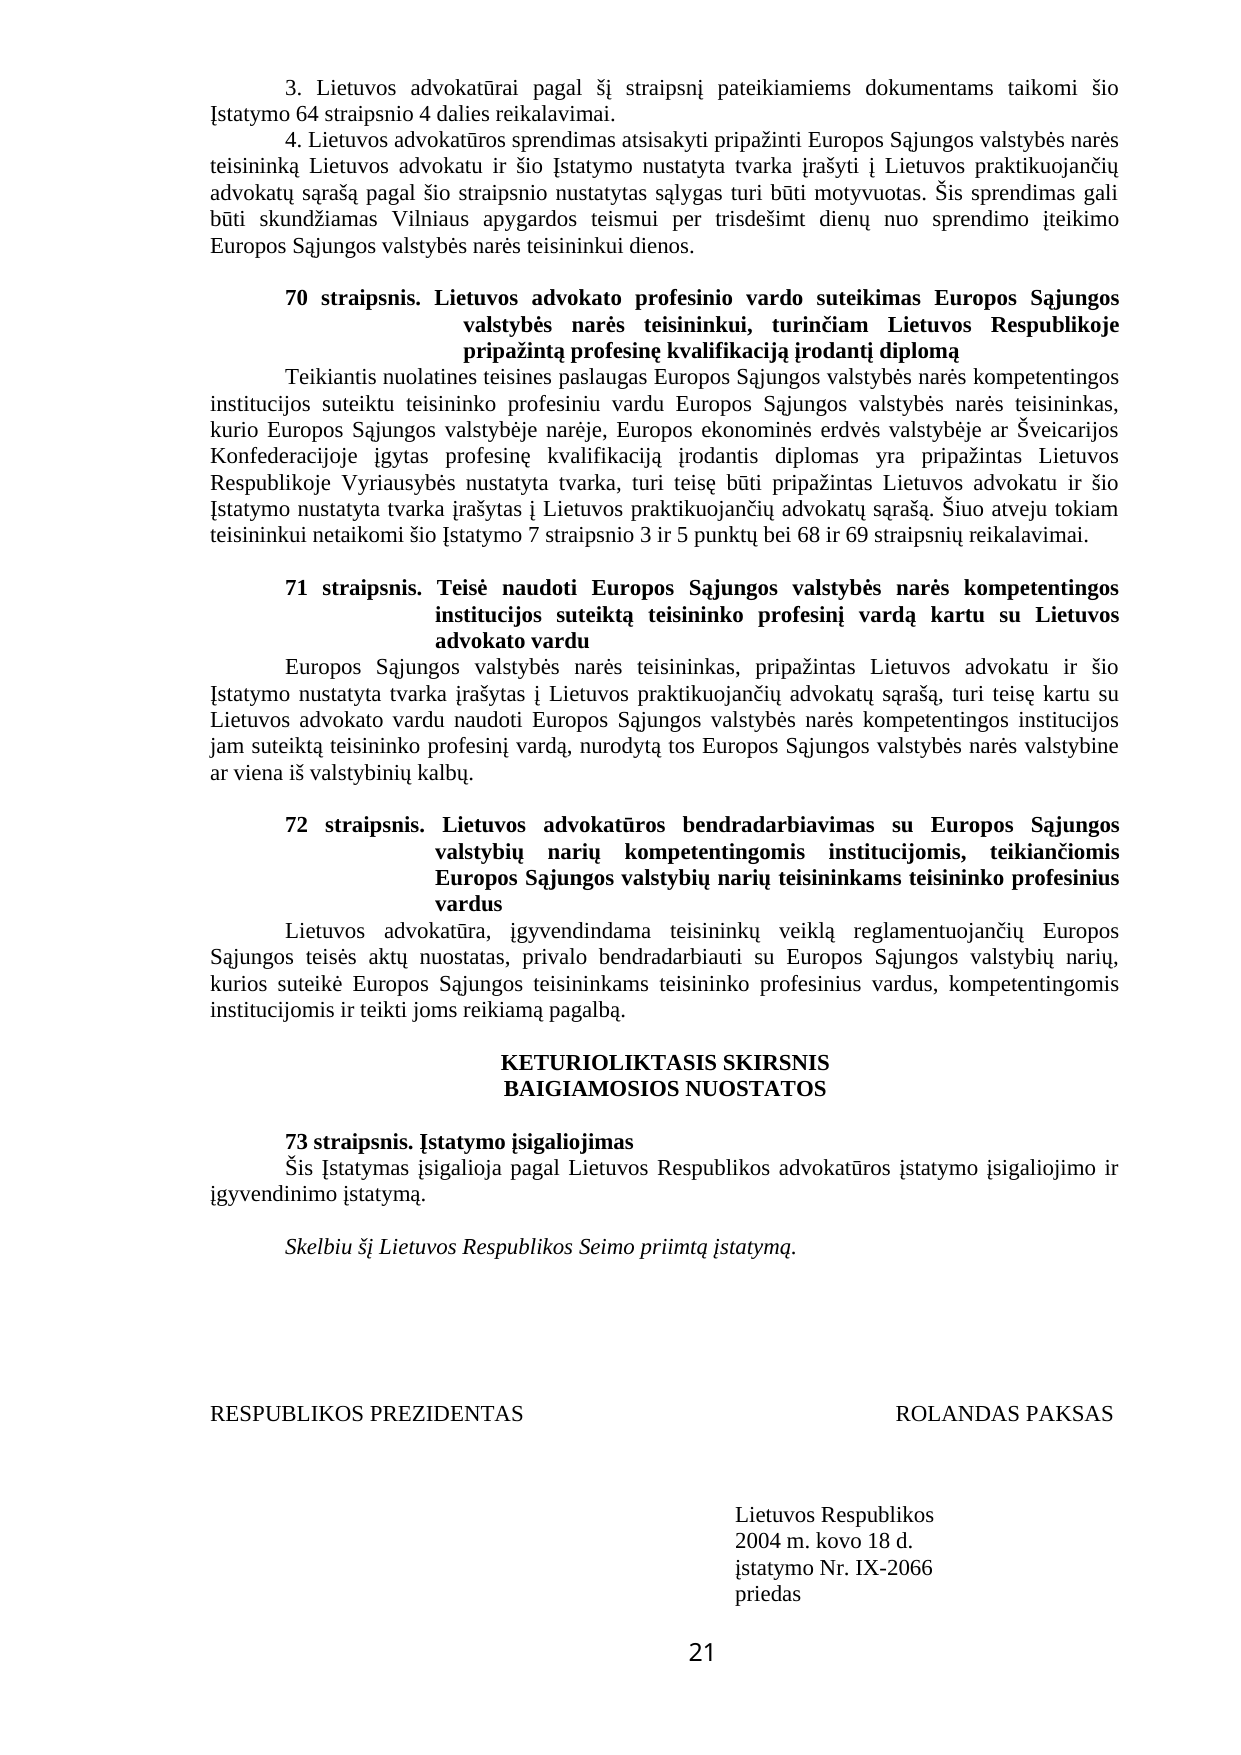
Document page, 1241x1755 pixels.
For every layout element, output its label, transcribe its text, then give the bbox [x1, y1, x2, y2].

text Lietuvos advokatūra, įgyvendindama teisininkų veiklą reglamentuojančių Europos Sąjungos teisės aktų nuostatas, privalo bendradarbiauti su Europos Sąjungos valstybių narių, kurios suteikė Europos Sąjungos teisininkams teisininko profesinius vardus, kompetentingomis institucijomis ir teikti joms reikiamą pagalbą. [210, 917, 1120, 1022]
text 4. Lietuvos advokatūros sprendimas atsisakyti pripažinti Europos Sąjungos valstybės narės teisininką Lietuvos advokatu ir šio Įstatymo nustatyta tvarka įrašyti į Lietuvos praktikuojančių advokatų sąrašą pagal šio straipsnio nustatytas sąlygas turi būti motyvuotas. Šis sprendimas gali būti skundžiamas Vilniaus apygardos teismui per trisdešimt dienų nuo sprendimo įteikimo Europos Sąjungos valstybės narės teisininkui dienos. [210, 126, 1120, 258]
text 71 straipsnis. Teisė naudoti Europos Sąjungos valstybės narės kompetentingos institucijos suteiktą teisininko profesinį vardą kartu su Lietuvos advokato vardu [285, 574, 1120, 653]
text 73 straipsnis. Įstatymo įsigaliojimas [210, 1128, 1120, 1154]
text Šis Įstatymas įsigalioja pagal Lietuvos Respublikos advokatūros įstatymo įsigaliojimo ir įgyvendinimo įstatymą. [210, 1154, 1120, 1207]
text 70 straipsnis. Lietuvos advokato profesinio vardo suteikimas Europos Sąjungos valstybės narės teisininkui, turinčiam Lietuvos Respublikoje pripažintą profesinę kvalifikaciją įrodantį diplomą [285, 284, 1120, 363]
text įstatymo Nr. IX-2066 [210, 1554, 1120, 1580]
text 3. Lietuvos advokatūrai pagal šį straipsnį pateikiamiems dokumentams taikomi šio Įstatymo 64 straipsnio 4 dalies reikalavimai. [210, 73, 1120, 126]
text priedas [210, 1580, 1120, 1606]
text 2004 m. kovo 18 d. [210, 1527, 1120, 1554]
text KETURIOLIKTASIS SKIRSNIS [210, 1049, 1120, 1075]
text 72 straipsnis. Lietuvos advokatūros bendradarbiavimas su Europos Sąjungos valstybių narių kompetentingomis institucijomis, teikiančiomis Europos Sąjungos valstybių narių teisininkams teisininko profesinius vardus [285, 811, 1120, 917]
text BAIGIAMOSIOS NUOSTATOS [210, 1075, 1120, 1101]
text Europos Sąjungos valstybės narės teisininkas, pripažintas Lietuvos advokatu ir šio Įstatymo nustatyta tvarka įrašytas į Lietuvos praktikuojančių advokatų sąrašą, turi teisę kartu su Lietuvos advokato vardu naudoti Europos Sąjungos valstybės narės kompetentingos institucijos jam suteiktą teisininko profesinį vardą, nurodytą tos Europos Sąjungos valstybės narės valstybine ar viena iš valstybinių kalbų. [210, 653, 1120, 785]
text Teikiantis nuolatines teisines paslaugas Europos Sąjungos valstybės narės kompetentingos institucijos suteiktu teisininko profesiniu vardu Europos Sąjungos valstybės narės teisininkas, kurio Europos Sąjungos valstybėje narėje, Europos ekonominės erdvės valstybėje ar Šveicarijos Konfederacijoje įgytas profesinę kvalifikaciją įrodantis diplomas yra pripažintas Lietuvos Respublikoje Vyriausybės nustatyta tvarka, turi teisę būti pripažintas Lietuvos advokatu ir šio Įstatymo nustatyta tvarka įrašytas į Lietuvos praktikuojančių advokatų sąrašą. Šiuo atveju tokiam teisininkui netaikomi šio Įstatymo 7 straipsnio 3 ir 5 punktų bei 68 ir 69 straipsnių reikalavimai. [210, 363, 1120, 548]
text RESPUBLIKOS PREZIDENTAS ROLANDAS PAKSAS [210, 1400, 1120, 1426]
text Lietuvos Respublikos [210, 1501, 1120, 1527]
text Skelbiu šį Lietuvos Respublikos Seimo priimtą įstatymą. [210, 1233, 1120, 1259]
